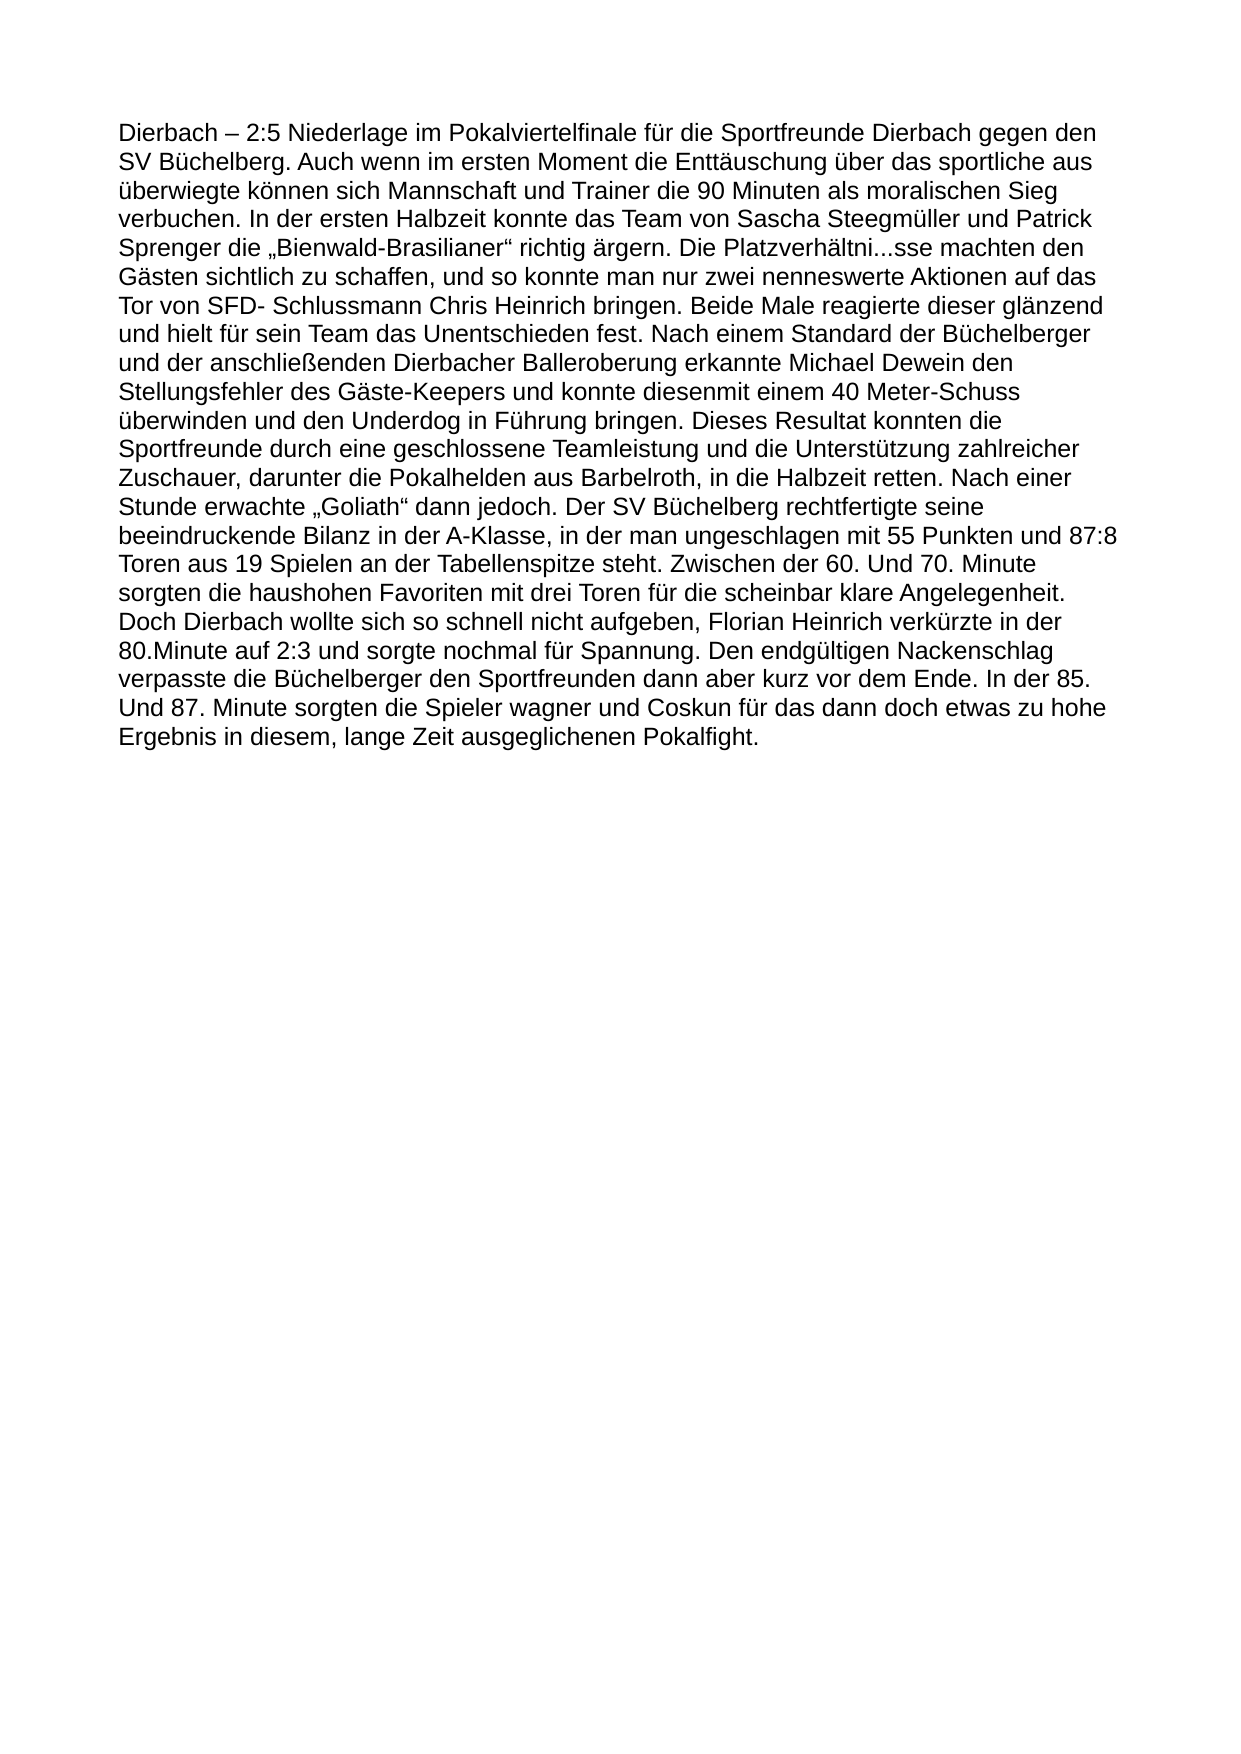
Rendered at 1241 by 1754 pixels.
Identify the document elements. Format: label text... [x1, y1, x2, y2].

text Dierbach – 2:5 Niederlage im Pokalviertelfinale für die Sportfreunde Dierbach gegen den SV Büchelberg. Auch wenn im ersten Moment die Enttäuschung über das sportliche aus überwiegte können sich Mannschaft und Trainer die 90 Minuten als moralischen Sieg verbuchen. In der ersten Halbzeit konnte das Team von Sascha Steegmüller und Patrick Sprenger die „Bienwald-Brasilianer“ richtig ärgern. Die Platzverhältni...sse machten den Gästen sichtlich zu schaffen, und so konnte man nur zwei nenneswerte Aktionen auf das Tor von SFD- Schlussmann Chris Heinrich bringen. Beide Male reagierte dieser glänzend und hielt für sein Team das Unentschieden fest. Nach einem Standard der Büchelberger und der anschließenden Dierbacher Balleroberung erkannte Michael Dewein den Stellungsfehler des Gäste-Keepers und konnte diesenmit einem 40 Meter-Schuss überwinden und den Underdog in Führung bringen. Dieses Resultat konnten die Sportfreunde durch eine geschlossene Teamleistung und die Unterstützung zahlreicher Zuschauer, darunter die Pokalhelden aus Barbelroth, in die Halbzeit retten. Nach einer Stunde erwachte „Goliath“ dann jedoch. Der SV Büchelberg rechtfertigte seine beeindruckende Bilanz in der A-Klasse, in der man ungeschlagen mit 55 Punkten und 87:8 Toren aus 19 Spielen an der Tabellenspitze steht. Zwischen der 60. Und 70. Minute sorgten die haushohen Favoriten mit drei Toren für die scheinbar klare Angelegenheit. Doch Dierbach wollte sich so schnell nicht aufgeben, Florian Heinrich verkürzte in der 80.Minute auf 2:3 und sorgte nochmal für Spannung. Den endgültigen Nackenschlag verpasste die Büchelberger den Sportfreunden dann aber kurz vor dem Ende. In der 85. Und 87. Minute sorgten die Spieler wagner und Coskun für das dann doch etwas zu hohe Ergebnis in diesem, lange Zeit ausgeglichenen Pokalfight. [118, 118, 1122, 751]
